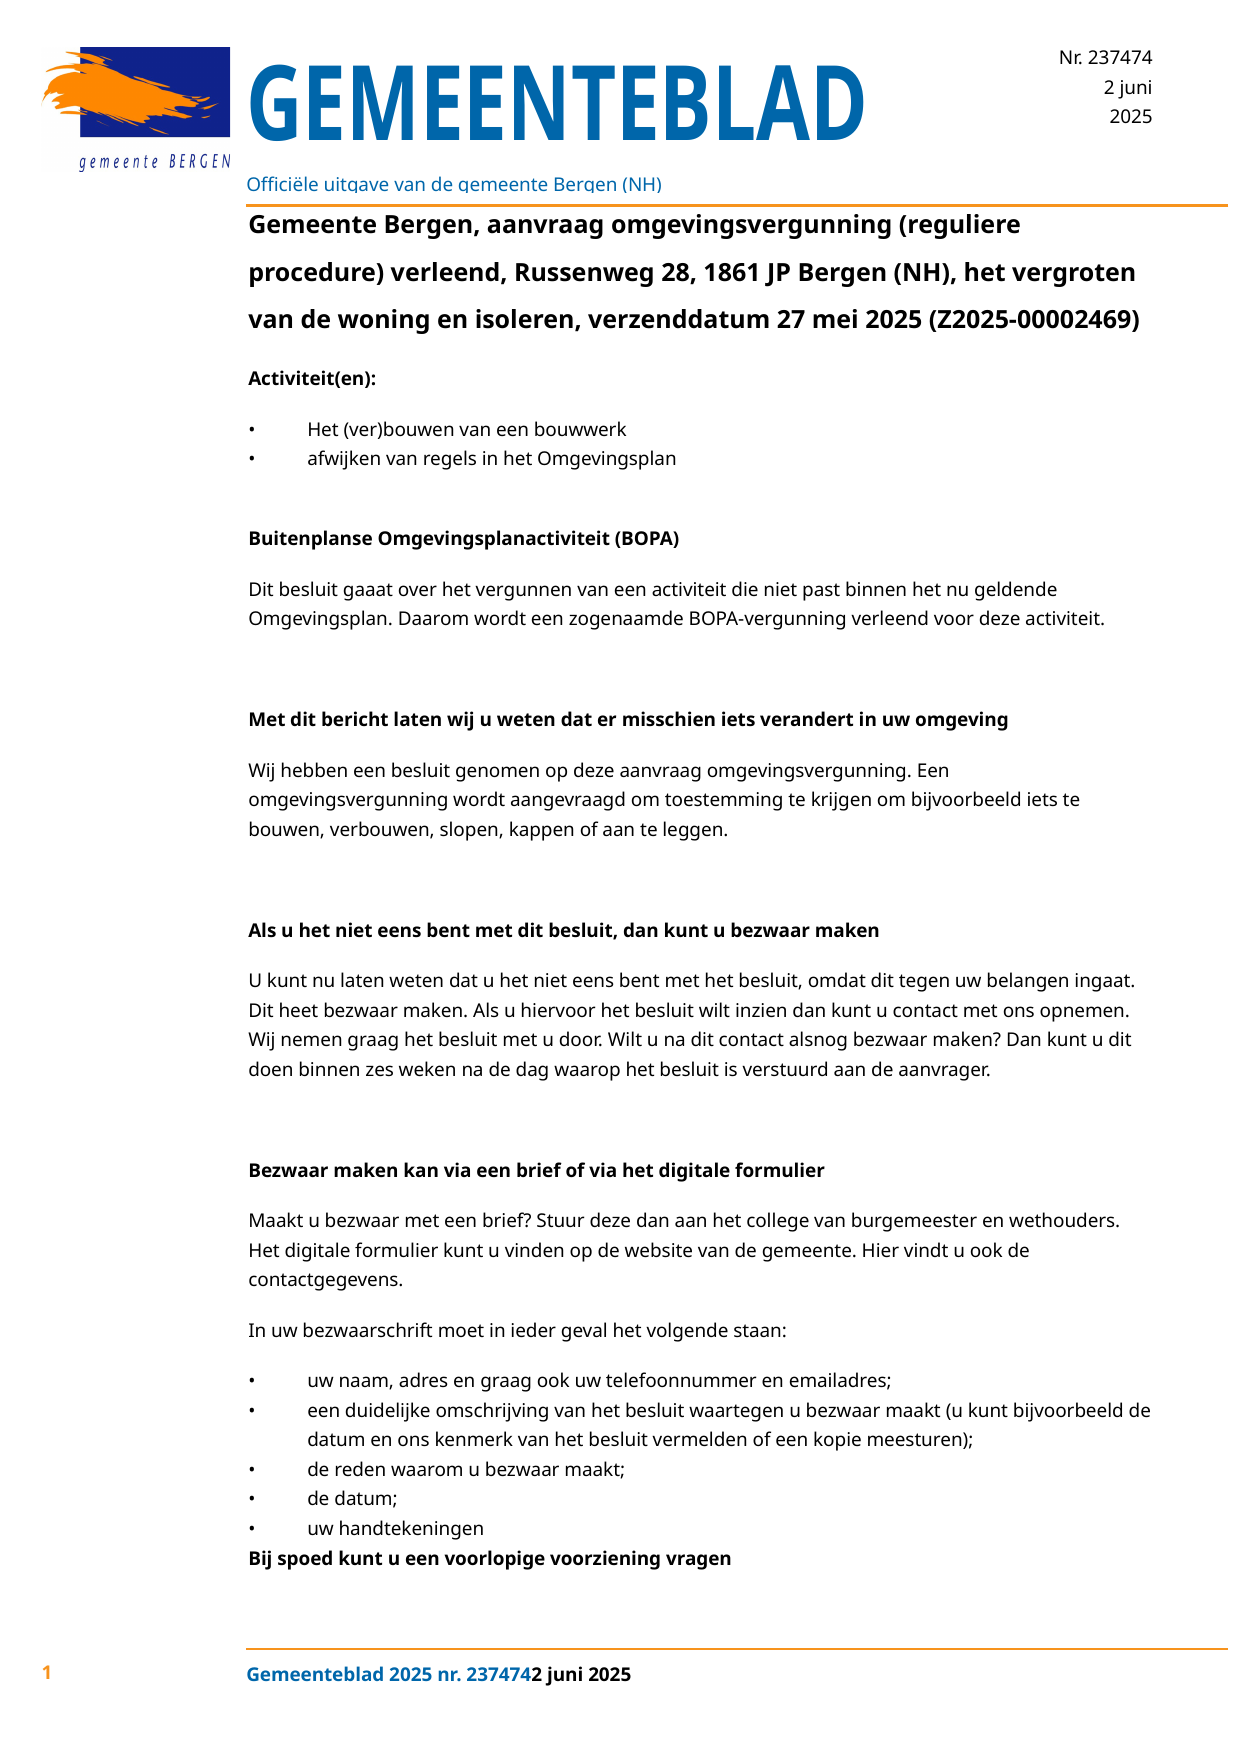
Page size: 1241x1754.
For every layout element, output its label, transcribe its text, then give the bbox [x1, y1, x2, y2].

text Bezwaar maken kan via een brief of via het digitale formulier [248, 1157, 1152, 1182]
text Maakt u bezwaar met een brief? Stuur deze dan aan het college van burgemeester en wethouders. Het digitale formulier kunt u vinden op de website van de gemeente. Hier vindt u ook de contactgegevens. [248, 1207, 1152, 1292]
text In uw bezwaarschrift moet in ieder geval het volgende staan: [248, 1317, 1152, 1342]
list een duidelijke omschrijving van het besluit waartegen u bezwaar maakt (u kunt bijvoorbeeld de datum en ons kenmerk van het besluit vermelden of een kopie meesturen); [248, 1397, 1152, 1452]
text U kunt nu laten weten dat u het niet eens bent met het besluit, omdat dit tegen uw belangen ingaat. Dit heet bezwaar maken. Als u hiervoor het besluit wilt inzien dan kunt u contact met ons opnemen. Wij nemen graag het besluit met u door. Wilt u na dit contact alsnog bezwaar maken? Dan kunt u dit doen binnen zes weken na de dag waarop het besluit is verstuurd aan de aanvrager. [248, 967, 1152, 1082]
picture [41, 47, 231, 172]
text Als u het niet eens bent met dit besluit, dan kunt u bezwaar maken [248, 917, 1152, 942]
list Het (ver)bouwen van een bouwwerk [248, 416, 1152, 442]
list uw handtekeningen [248, 1515, 1152, 1541]
text Dit besluit gaaat over het vergunnen van een activiteit die niet past binnen het nu geldende Omgevingsplan. Daarom wordt een zogenaamde BOPA-vergunning verleend voor deze activiteit. [248, 576, 1152, 631]
text Bij spoed kunt u een voorlopige voorziening vragen [248, 1545, 1152, 1570]
text Buitenplanse Omgevingsplanactiviteit (BOPA) [248, 526, 1152, 551]
list uw naam, adres en graag ook uw telefoonnummer en emailadres; [248, 1367, 1152, 1393]
text Activiteit(en): [248, 366, 1152, 391]
list afwijken van regels in het Omgevingsplan [248, 446, 1152, 471]
text Met dit bericht laten wij u weten dat er misschien iets verandert in uw omgeving [248, 706, 1152, 732]
text Gemeente Bergen, aanvraag omgevingsvergunning (reguliere procedure) verleend, Russenweg 28, 1861 JP Bergen (NH), het vergroten van de woning en isoleren, verzenddatum 27 mei 2025 (Z2025-00002469) [248, 207, 1152, 336]
list de datum; [248, 1486, 1152, 1511]
text Wij hebben een besluit genomen op deze aanvraag omgevingsvergunning. Een omgevingsvergunning wordt aangevraagd om toestemming te krijgen om bijvoorbeeld iets te bouwen, verbouwen, slopen, kappen of aan te leggen. [248, 757, 1152, 842]
list de reden waarom u bezwaar maakt; [248, 1456, 1152, 1482]
